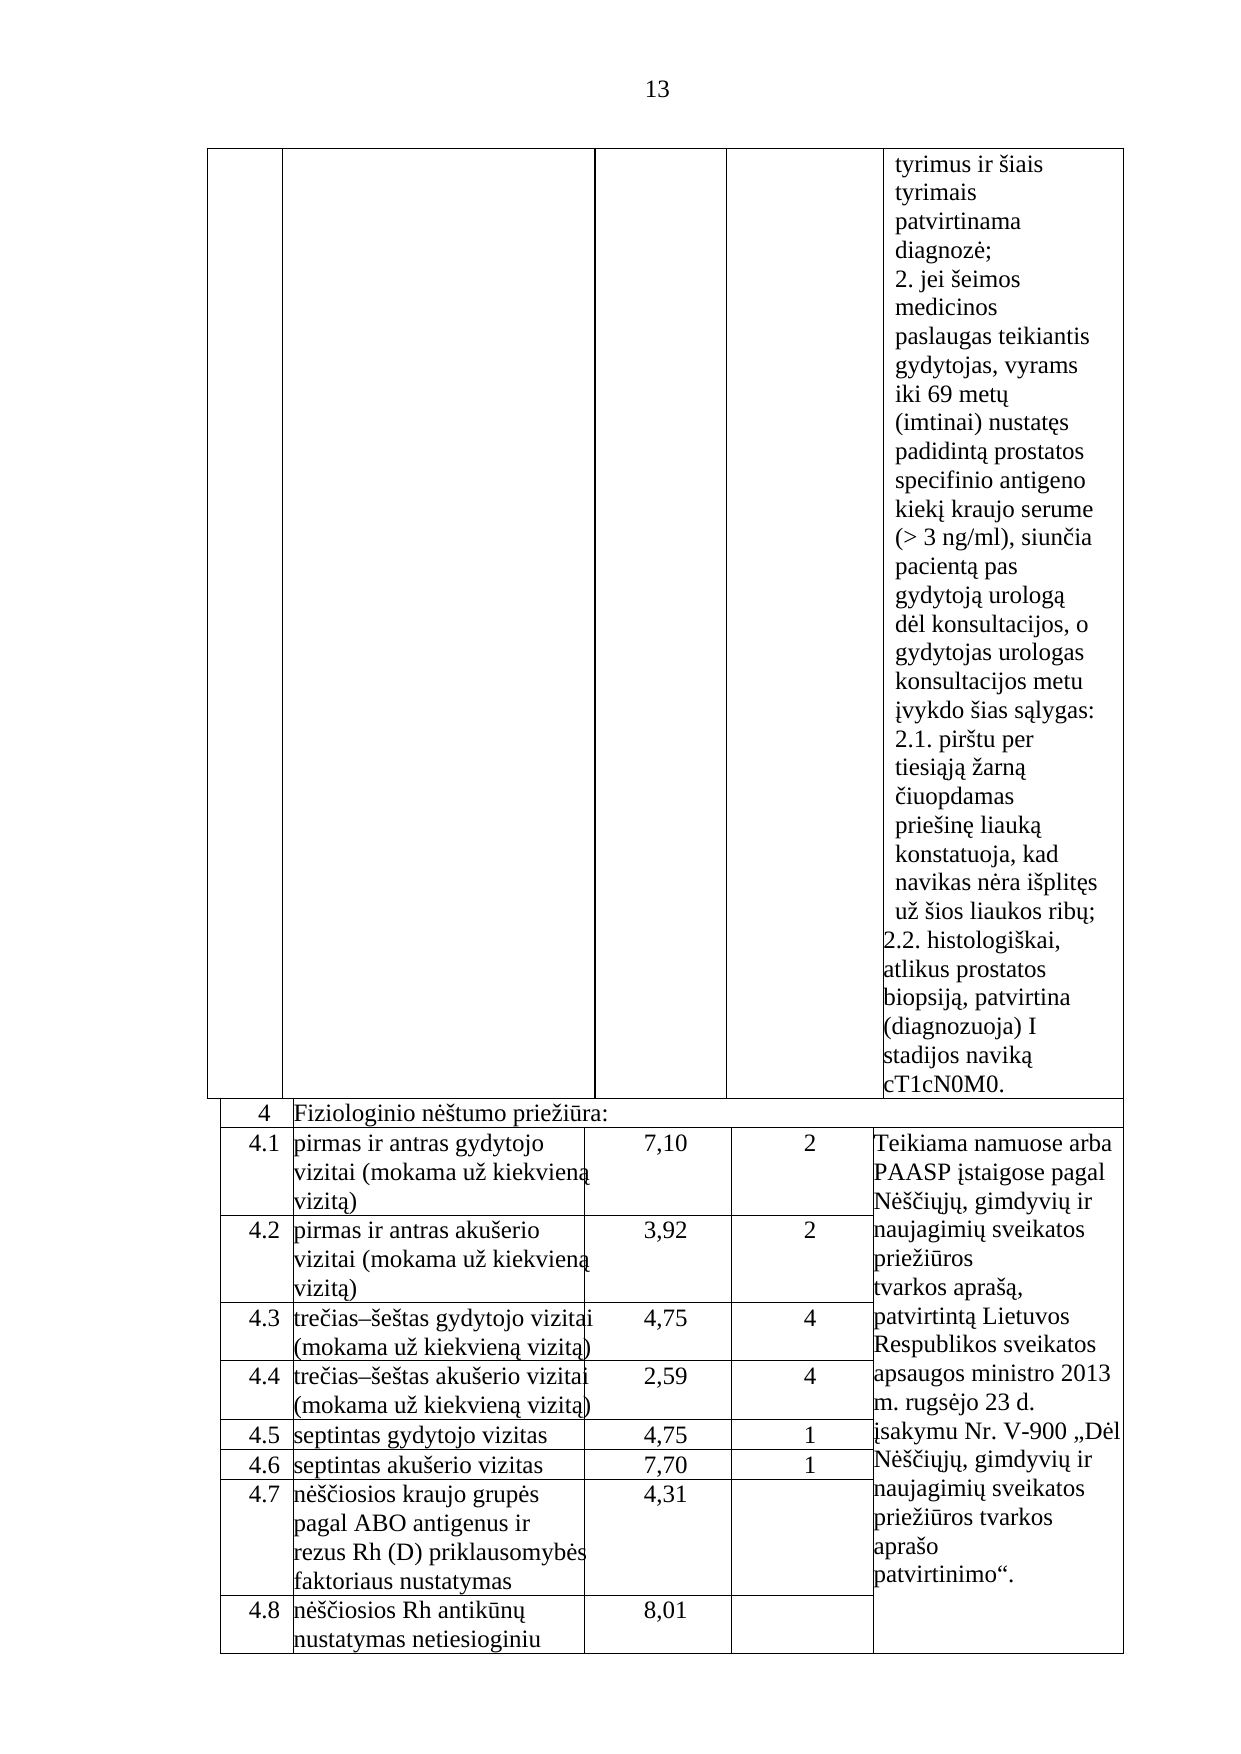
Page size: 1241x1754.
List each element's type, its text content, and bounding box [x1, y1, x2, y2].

table_cell 7,70 [585, 1450, 731, 1478]
table_cell 4 [221, 1099, 293, 1127]
table_cell 3,92 [585, 1216, 731, 1302]
table_cell Teikiama namuose arba PAASP įstaigose pagal Nėščiųjų, gimdyvių ir naujagimių sveikatos priežiūros tvarkos aprašą, patvirtintą Lietuvos Respublikos sveikatos apsaugos ministro 2013 m. rugsėjo 23 d. įsakymu Nr. V-900 „Dėl Nėščiųjų, gimdyvių ir naujagimių sveikatos priežiūros tvarkos aprašo patvirtinimo“. [874, 1128, 1123, 1653]
table_cell 4.6 [221, 1450, 293, 1478]
table_cell trečias–šeštas gydytojo vizitai (mokama už kiekvieną vizitą) [294, 1303, 584, 1360]
table_cell nėščiosios Rh antikūnų nustatymas netiesioginiu [294, 1596, 584, 1653]
table_cell 4.5 [221, 1420, 293, 1449]
table_cell 1 [732, 1450, 873, 1478]
table_cell pirmas ir antras gydytojo vizitai (mokama už kiekvieną vizitą) [294, 1128, 584, 1214]
table_cell 1 [732, 1420, 873, 1449]
table_cell [207, 1302, 220, 1360]
table_cell 4,75 [585, 1420, 731, 1449]
table_cell [207, 1127, 220, 1214]
table_cell [207, 1215, 220, 1302]
table_cell 4,75 [585, 1303, 731, 1360]
table_cell nėščiosios kraujo grupės pagal ABO antigenus ir rezus Rh (D) priklausomybės faktoriaus nustatymas [294, 1480, 584, 1594]
table_cell [732, 1596, 873, 1653]
table_cell 4,31 [585, 1480, 731, 1594]
table_cell 4.8 [221, 1596, 293, 1653]
table_cell 2 [732, 1216, 873, 1302]
table_cell 4.1 [221, 1128, 293, 1214]
table_cell 2 [732, 1128, 873, 1214]
table_cell [208, 149, 282, 1097]
table_cell [596, 149, 726, 1097]
table_cell pirmas ir antras akušerio vizitai (mokama už kiekvieną vizitą) [294, 1216, 584, 1302]
table_cell 2,59 [585, 1361, 731, 1419]
table_cell 4.4 [221, 1361, 293, 1419]
table_cell 7,10 [585, 1128, 731, 1214]
table_cell [207, 1419, 220, 1449]
table_cell [283, 149, 594, 1097]
table_cell tyrimus ir šiais tyrimais patvirtinama diagnozė; 2. jei šeimos medicinos paslaugas teikiantis gydytojas, vyrams iki 69 metų (imtinai) nustatęs padidintą prostatos specifinio antigeno kiekį kraujo serume (> 3 ng/ml), siunčia pacientą pas gydytoją urologą dėl konsultacijos, o gydytojas urologas konsultacijos metu įvykdo šias sąlygas: 2.1. pirštu per tiesiąją žarną čiuopdamas priešinę liauką konstatuoja, kad navikas nėra išplitęs už šios liaukos ribų; 2.2. histologiškai, atlikus prostatos biopsiją, patvirtina (diagnozuoja) I stadijos naviką cT1cN0M0. [884, 149, 1123, 1097]
table_cell [207, 1449, 220, 1478]
table_cell [207, 1099, 220, 1127]
table_cell 4.3 [221, 1303, 293, 1360]
table_cell 4.2 [221, 1216, 293, 1302]
table_cell Fiziologinio nėštumo priežiūra: [294, 1099, 1123, 1127]
table_cell [207, 1595, 220, 1653]
table_cell [727, 149, 883, 1097]
table_cell septintas akušerio vizitas [294, 1450, 584, 1478]
table_cell [207, 1360, 220, 1419]
table_cell 8,01 [585, 1596, 731, 1653]
table_cell 4 [732, 1303, 873, 1360]
table_cell [207, 1479, 220, 1594]
table_cell septintas gydytojo vizitas [294, 1420, 584, 1449]
table_cell 4.7 [221, 1480, 293, 1594]
table_cell 4 [732, 1361, 873, 1419]
table_cell trečias–šeštas akušerio vizitai (mokama už kiekvieną vizitą) [294, 1361, 584, 1419]
table_cell [732, 1480, 873, 1594]
